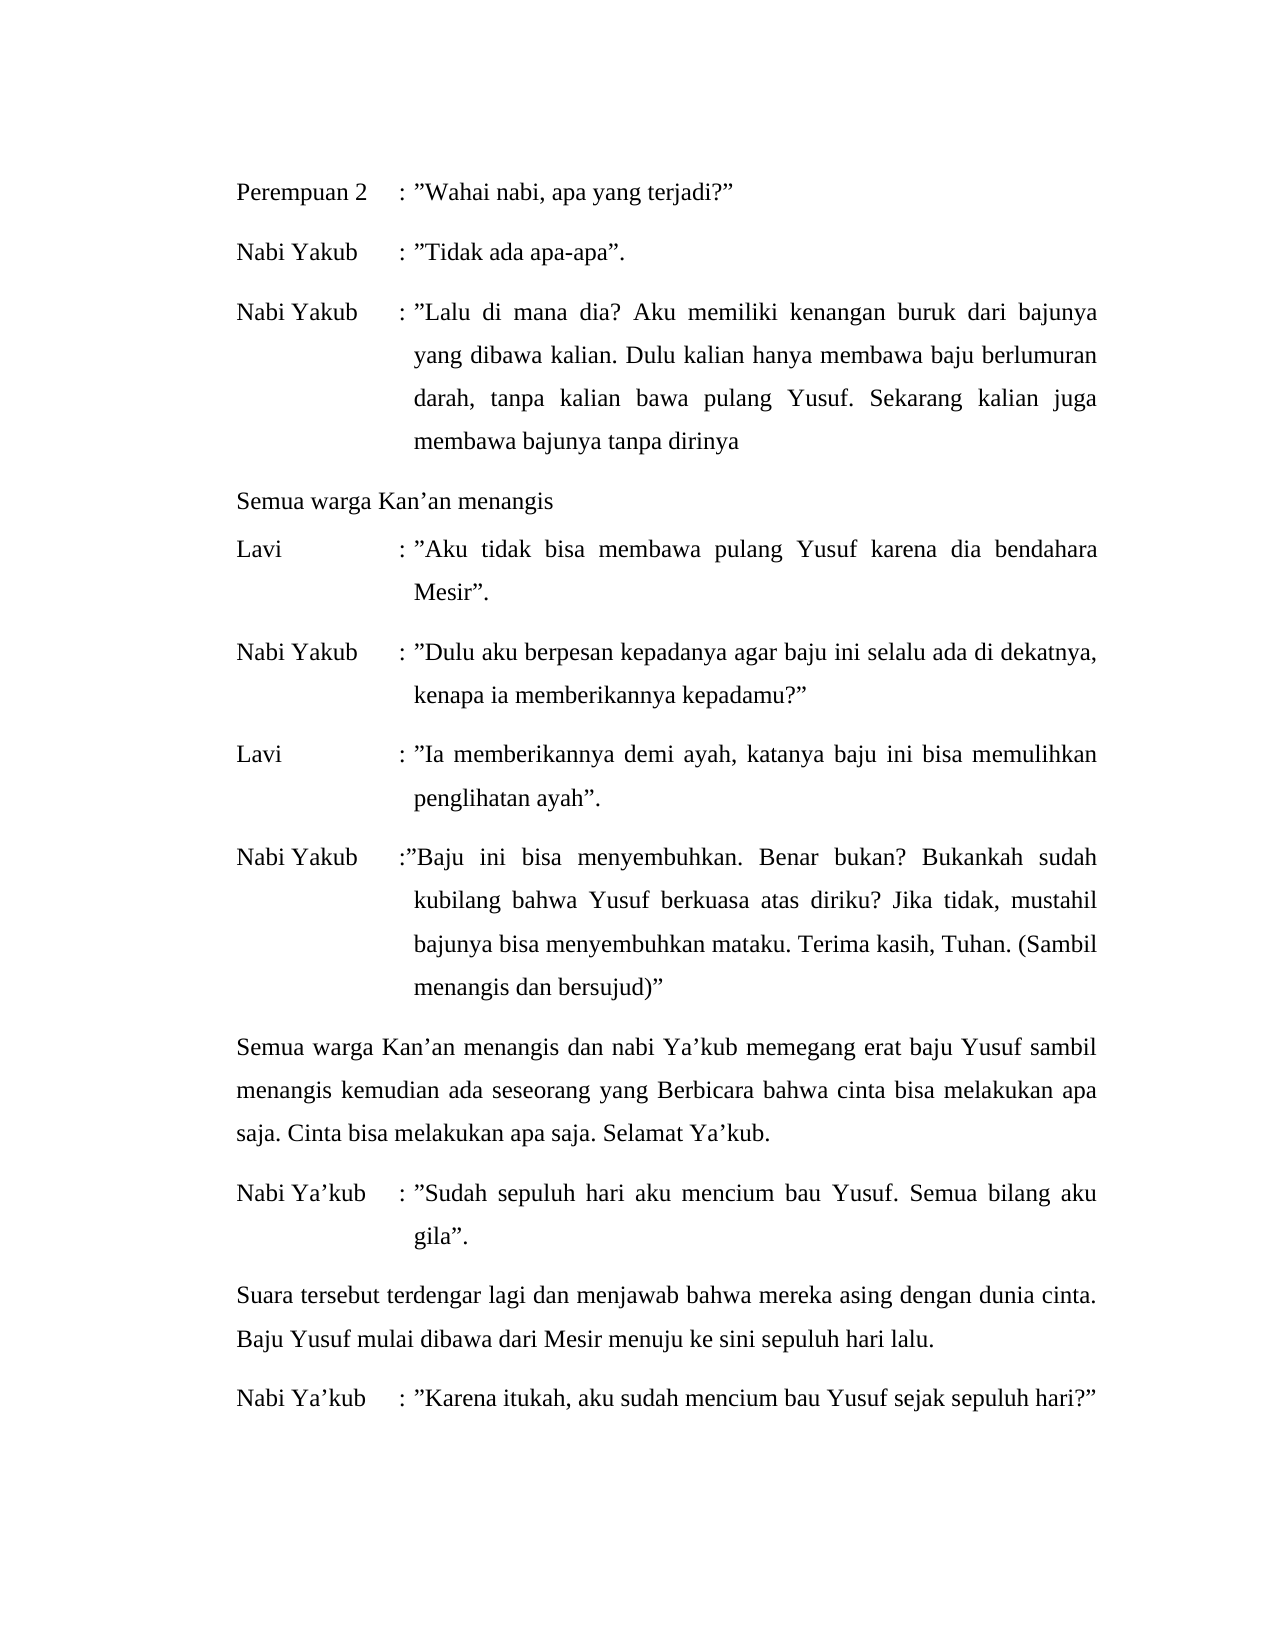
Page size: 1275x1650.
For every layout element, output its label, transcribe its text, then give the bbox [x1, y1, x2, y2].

text Nabi Yakub : ”Dulu aku berpesan kepadanya agar baju ini selalu ada di dekatnya, kenapa ia memberikannya kepadamu?” [236, 637, 1098, 708]
text Nabi Ya’kub : ”Sudah sepuluh hari aku mencium bau Yusuf. Semua bilang aku gila”. [236, 1178, 1098, 1249]
text Nabi Ya’kub : ”Karena itukah, aku sudah mencium bau Yusuf sejak sepuluh hari?” [236, 1383, 1098, 1412]
text Nabi Yakub :”Baju ini bisa menyembuhkan. Benar bukan? Bukankah sudah kubilang bahwa Yusuf berkuasa atas diriku? Jika tidak, mustahil bajunya bisa menyembuhkan mataku. Terima kasih, Tuhan. (Sambil menangis dan bersujud)” [236, 842, 1098, 1001]
text Nabi Yakub : ”Tidak ada apa-apa”. [236, 237, 1098, 266]
text Lavi : ”Ia memberikannya demi ayah, katanya baju ini bisa memulihkan penglihatan ayah”. [236, 739, 1098, 811]
text Semua warga Kan’an menangis [236, 486, 1098, 515]
text Lavi : ”Aku tidak bisa membawa pulang Yusuf karena dia bendahara Mesir”. [236, 534, 1098, 606]
text Nabi Yakub : ”Lalu di mana dia? Aku memiliki kenangan buruk dari bajunya yang dibawa kalian. Dulu kalian hanya membawa baju berlumuran darah, tanpa kalian bawa pulang Yusuf. Sekarang kalian juga membawa bajunya tanpa dirinya [236, 297, 1098, 455]
text Suara tersebut terdengar lagi dan menjawab bahwa mereka asing dengan dunia cinta. Baju Yusuf mulai dibawa dari Mesir menuju ke sini sepuluh hari lalu. [236, 1281, 1098, 1352]
text Perempuan 2 : ”Wahai nabi, apa yang terjadi?” [236, 177, 1098, 206]
text Semua warga Kan’an menangis dan nabi Ya’kub memegang erat baju Yusuf sambil menangis kemudian ada seseorang yang Berbicara bahwa cinta bisa melakukan apa saja. Cinta bisa melakukan apa saja. Selamat Ya’kub. [236, 1032, 1098, 1147]
